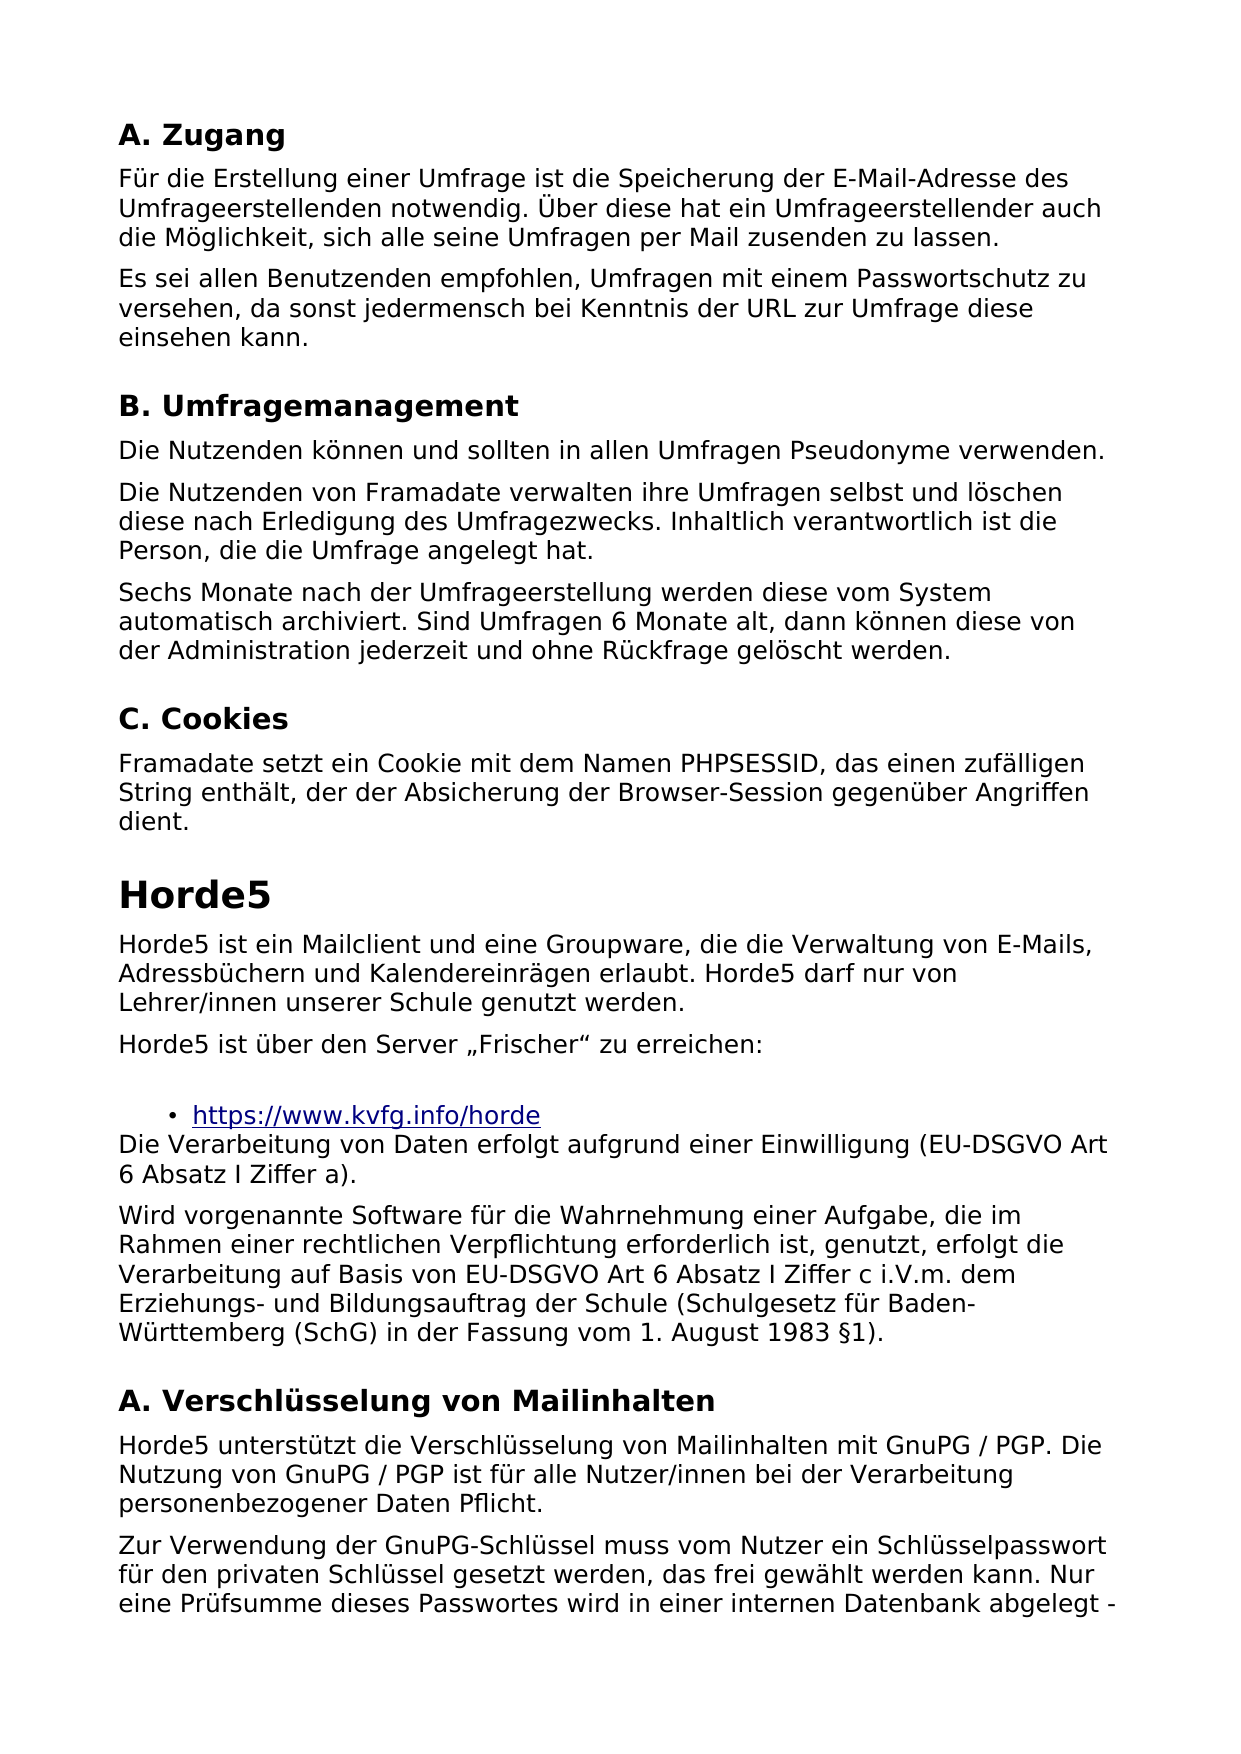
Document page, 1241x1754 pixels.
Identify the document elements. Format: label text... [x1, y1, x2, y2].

subtitle A. Verschlüsselung von Mailinhalten [118, 1385, 1122, 1419]
subtitle C. Cookies [118, 703, 1122, 737]
text Die Nutzenden von Framadate verwalten ihre Umfragen selbst und löschen diese nach Erledigung des Umfragezwecks. Inhaltlich verantwortlich ist die Person, die die Umfrage angelegt hat. [118, 478, 1122, 565]
subtitle B. Umfragemanagement [118, 389, 1122, 423]
text Die Verarbeitung von Daten erfolgt aufgrund einer Einwilligung (EU-DSGVO Art 6 Absatz I Ziffer a). [118, 1131, 1122, 1189]
text Es sei allen Benutzenden empfohlen, Umfragen mit einem Passwortschutz zu versehen, da sonst jedermensch bei Kenntnis der URL zur Umfrage diese einsehen kann. [118, 264, 1122, 352]
list https://www.kvfg.info/horde [177, 1101, 1122, 1131]
text Die Nutzenden können und sollten in allen Umfragen Pseudonyme verwenden. [118, 436, 1122, 465]
text Zur Verwendung der GnuPG-Schlüssel muss vom Nutzer ein Schlüsselpasswort für den privaten Schlüssel gesetzt werden, das frei gewählt werden kann. Nur eine Prüfsumme dieses Passwortes wird in einer internen Datenbank abgelegt [118, 1531, 1122, 1619]
text Sechs Monate nach der Umfrageerstellung werden diese vom System automatisch archiviert. Sind Umfragen 6 Monate alt, dann können diese von der Administration jederzeit und ohne Rückfrage gelöscht werden. [118, 578, 1122, 665]
text Framadate setzt ein Cookie mit dem Namen PHPSESSID, das einen zufälligen String enthält, der der Absicherung der Browser-Session gegenüber Angriffen dient. [118, 749, 1122, 837]
text Horde5 ist über den Server „Frischer“ zu erreichen: [118, 1030, 1122, 1059]
text Für die Erstellung einer Umfrage ist die Speicherung der E-Mail-Adresse des Umfrageerstellenden notwendig. Über diese hat ein Umfrageerstellender auch die Möglichkeit, sich alle seine Umfragen per Mail zusenden zu lassen. [118, 164, 1122, 252]
subtitle A. Zugang [118, 118, 1122, 152]
subtitle Horde5 [118, 874, 1122, 918]
text Wird vorgenannte Software für die Wahrnehmung einer Aufgabe, die im Rahmen einer rechtlichen Verpflichtung erforderlich ist, genutzt, erfolgt die Verarbeitung auf Basis von EU-DSGVO Art 6 Absatz I Ziffer c i.V.m. dem Erziehungs- und Bildungsauftrag der Schule (Schulgesetz für Baden-Württemberg (SchG) in der Fassung vom 1. August 1983 §1). [118, 1201, 1122, 1347]
text Horde5 ist ein Mailclient und eine Groupware, die die Verwaltung von E-Mails, Adressbüchern und Kalendereinrägen erlaubt. Horde5 darf nur von Lehrer/innen unserer Schule genutzt werden. [118, 930, 1122, 1018]
text Horde5 unterstützt die Verschlüsselung von Mailinhalten mit GnuPG / PGP. Die Nutzung von GnuPG / PGP ist für alle Nutzer/innen bei der Verarbeitung personenbezogener Daten Pflicht. [118, 1431, 1122, 1519]
